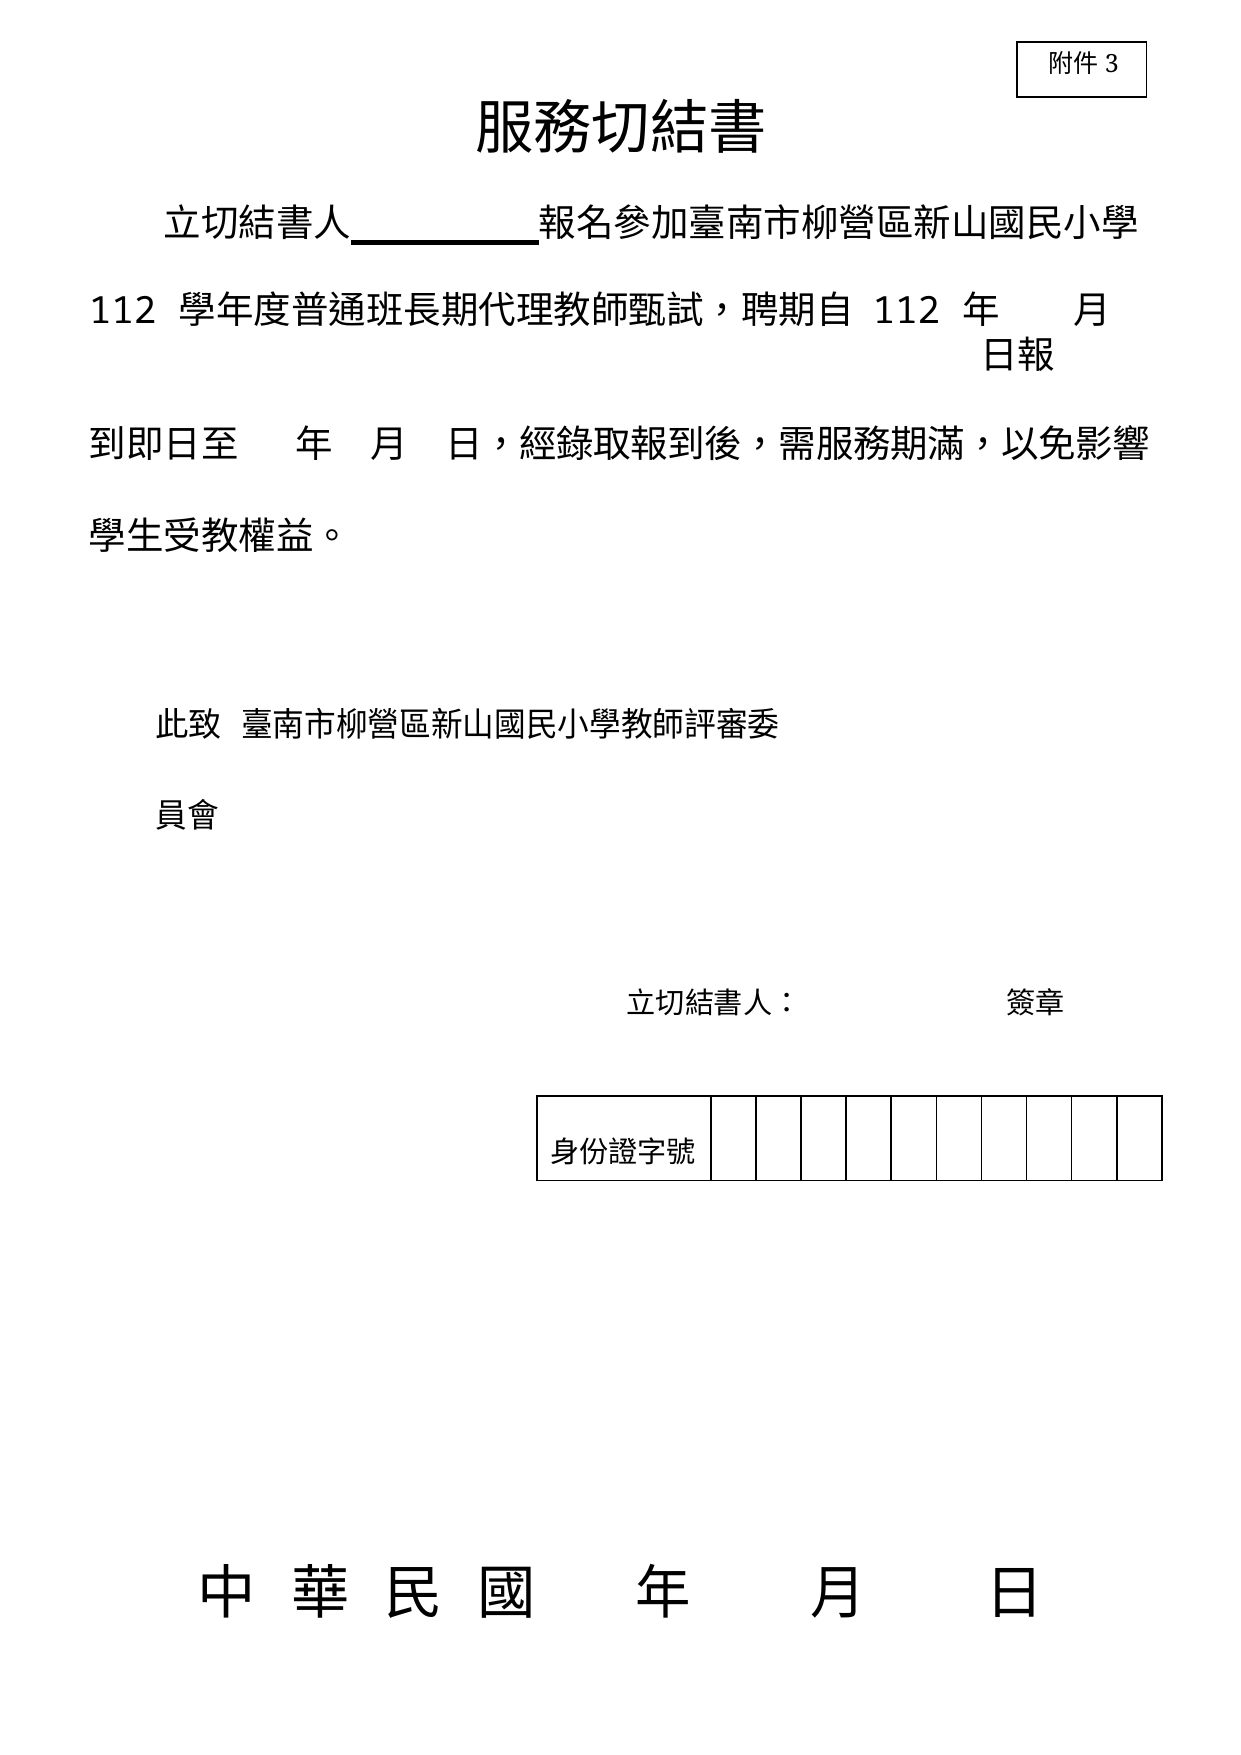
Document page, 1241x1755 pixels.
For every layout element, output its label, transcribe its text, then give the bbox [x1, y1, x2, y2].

text 112 學年度普通班長期代理教師甄試，聘期自 112 年 月 日報 [89, 287, 1174, 378]
table_header [802, 1097, 845, 1180]
table_header [982, 1097, 1026, 1180]
text 立切結書人 報名參加臺南市柳營區新山國民小學 [164, 193, 1174, 247]
table_header [712, 1097, 755, 1180]
table_header [937, 1097, 981, 1180]
text 立切結書人： 簽章 [627, 982, 1174, 1022]
table_header [1027, 1097, 1071, 1180]
table_header 身份證字號 [538, 1097, 710, 1180]
table_header [1118, 1097, 1161, 1180]
table_header [1072, 1097, 1116, 1180]
text 附件 3 [1048, 45, 1146, 79]
table_header [847, 1097, 890, 1180]
text [1018, 43, 1146, 96]
table_header [892, 1097, 936, 1180]
table_header [757, 1097, 800, 1180]
text 此致 臺南市柳營區新山國民小學教師評審委員會 [155, 698, 789, 837]
text 中 華 民 國 年 月 日 [77, 1551, 1164, 1630]
text 到即日至 年 月 日，經錄取報到後，需服務期滿，以免影響 學生受教權益。 [89, 414, 1152, 560]
text 服務切結書 [77, 98, 1164, 162]
